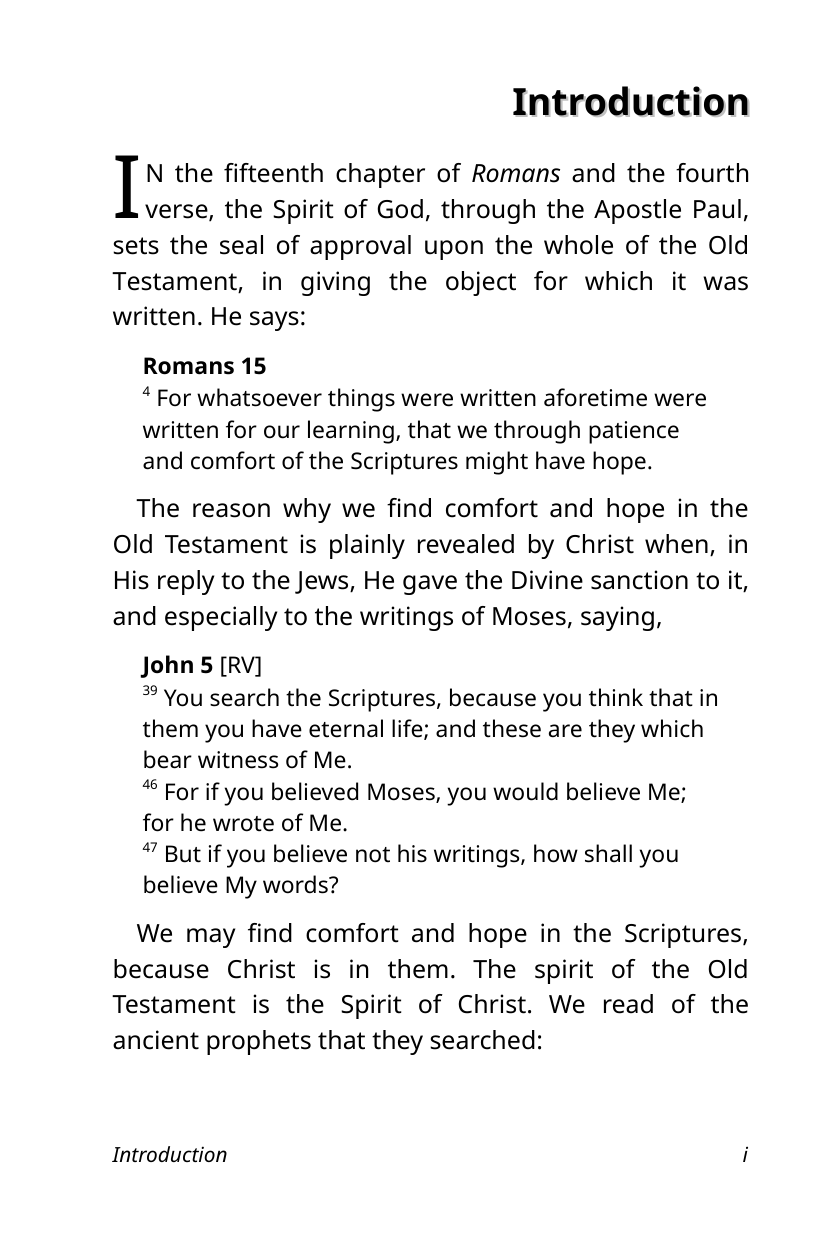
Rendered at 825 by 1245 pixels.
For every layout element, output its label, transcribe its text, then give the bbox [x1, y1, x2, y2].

title Introduction [112, 75, 750, 126]
text We may find comfort and hope in the Scriptures, because Christ is in them. The spirit of the Old Testament is the Spirit of Christ. We read of the ancient prophets that they searched: [112, 916, 750, 1057]
text The reason why we find comfort and hope in the Old Testament is plainly revealed by Christ when, in His reply to the Jews, He gave the Divine sanction to it, and especially to the writings of Moses, saying, [112, 491, 750, 632]
text IN the fifteenth chapter of Romans and the fourth verse, the Spirit of God, through the Apostle Paul, sets the seal of approval upon the whole of the Old Testament, in giving the object for which it was written. He says: [112, 156, 750, 333]
text 39 You search the Scriptures, because you think that in them you have eternal life; and these are they which bear witness of Me. [142, 682, 720, 776]
text John 5 [RV] [142, 649, 750, 680]
text Romans 15 [142, 350, 750, 381]
text 47 But if you believe not his writings, how shall you believe My words? [142, 838, 720, 901]
text 4 For whatsoever things were written aforetime were written for our learning, that we through patience and comfort of the Scriptures might have hope. [142, 382, 720, 476]
text 46 For if you believed Moses, you would believe Me; for he wrote of Me. [142, 776, 720, 838]
